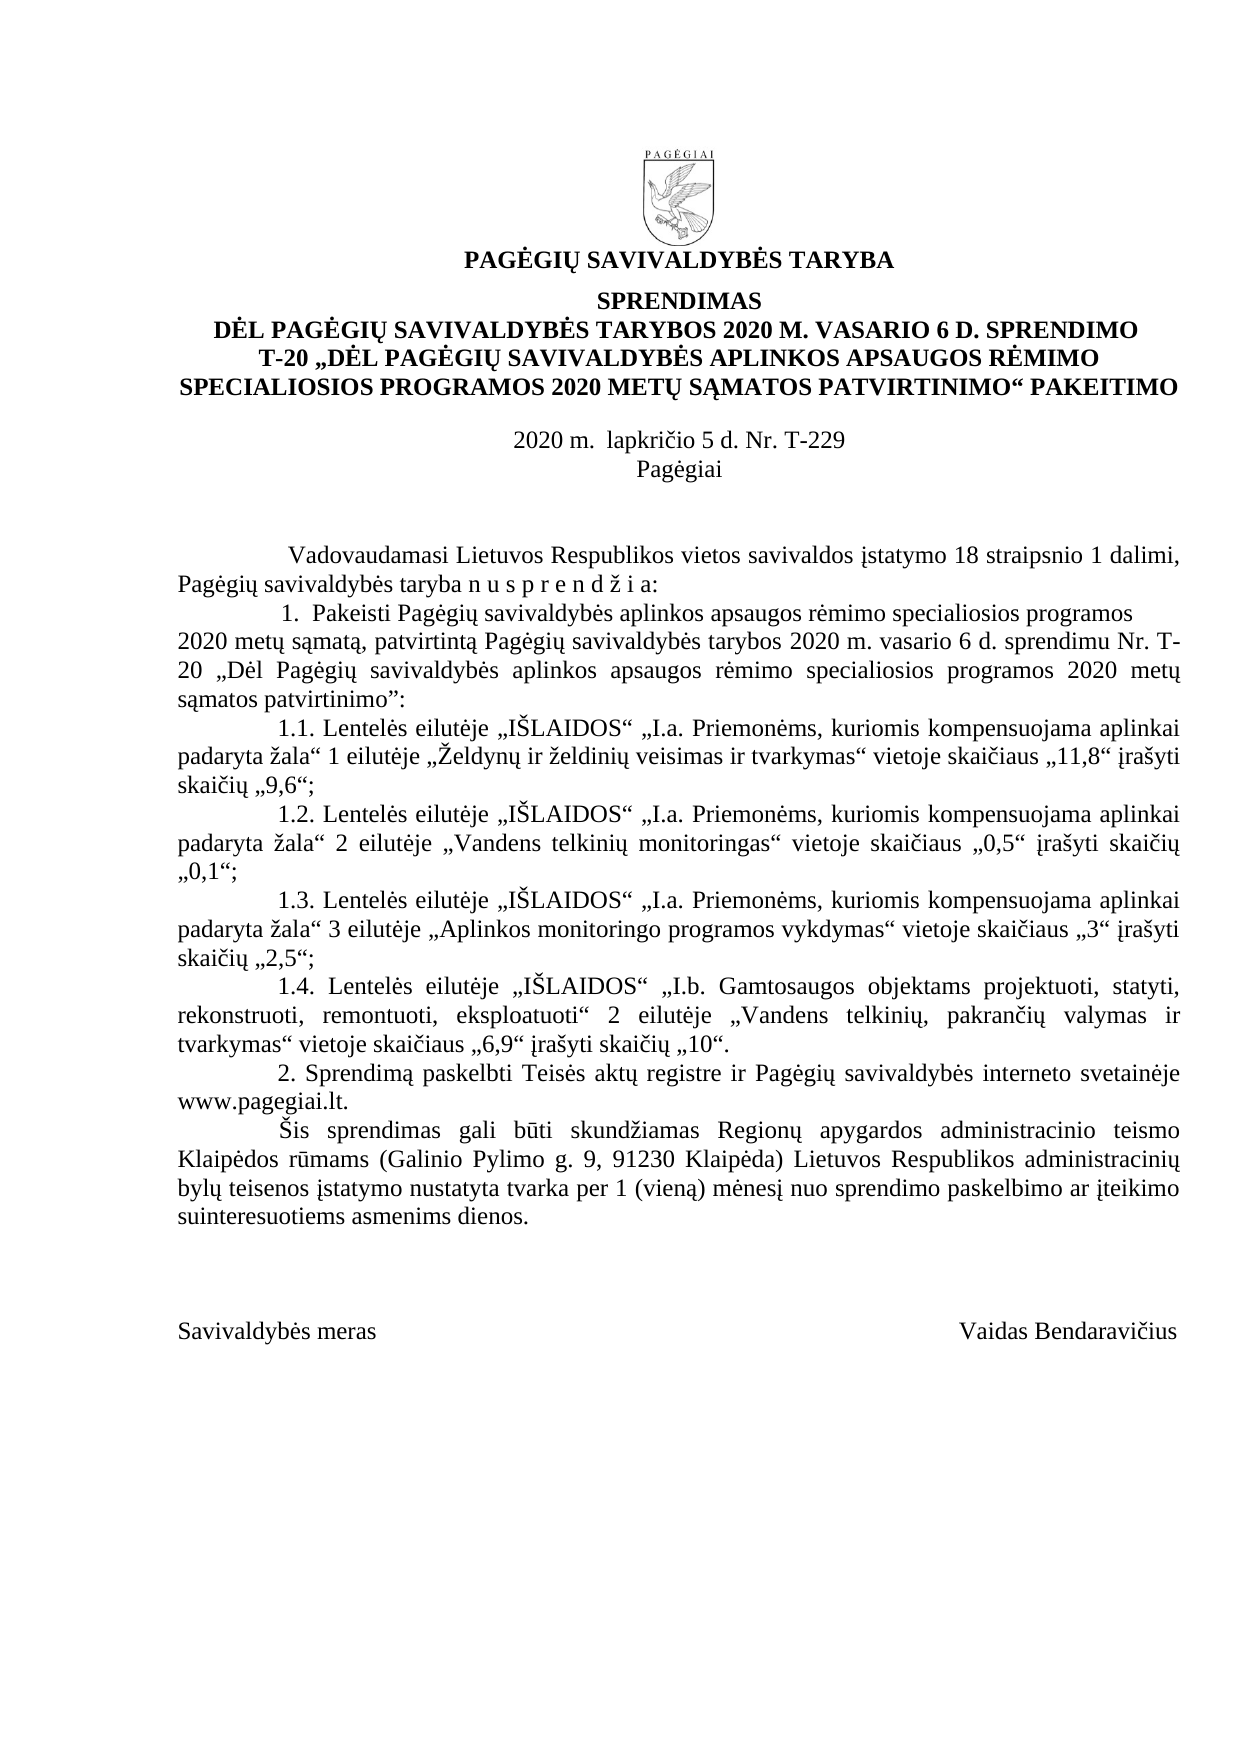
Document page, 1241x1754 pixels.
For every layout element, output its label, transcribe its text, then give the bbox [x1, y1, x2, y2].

text DĖL PAGĖGIŲ SAVIVALDYBĖS TARYBOS 2020 M. VASARIO 6 D. SPRENDIMO [177, 315, 1181, 343]
text Savivaldybės meras Vaidas Bendaravičius [177, 1316, 1181, 1345]
text Pagėgiai [177, 454, 1181, 483]
text PAGĖGIŲ SAVIVALDYBĖS TARYBA [177, 245, 1181, 274]
text 1. Pakeisti Pagėgių savivaldybės aplinkos apsaugos rėmimo specialiosios programos [177, 598, 1181, 626]
text 2020 m. lapkričio 5 d. Nr. T-229 [177, 425, 1181, 454]
text 1.3. Lentelės eilutėje „IŠLAIDOS“ „I.a. Priemonėms, kuriomis kompensuojama aplinkai padaryta žala“ 3 eilutėje „Aplinkos monitoringo programos vykdymas“ vietoje skaičiaus „3“ įrašyti skaičių „2,5“; [177, 885, 1181, 971]
text Šis sprendimas gali būti skundžiamas Regionų apygardos administracinio teismo Klaipėdos rūmams (Galinio Pylimo g. 9, 91230 Klaipėda) Lietuvos Respublikos administracinių bylų teisenos įstatymo nustatyta tvarka per 1 (vieną) mėnesį nuo sprendimo paskelbimo ar įteikimo suinteresuotiems asmenims dienos. [177, 1115, 1181, 1230]
text 1.4. Lentelės eilutėje „IŠLAIDOS“ „I.b. Gamtosaugos objektams projektuoti, statyti, rekonstruoti, remontuoti, eksploatuoti“ 2 eilutėje „Vandens telkinių, pakrančių valymas ir tvarkymas“ vietoje skaičiaus „6,9“ įrašyti skaičių „10“. [177, 971, 1181, 1058]
text 1.1. Lentelės eilutėje „IŠLAIDOS“ „I.a. Priemonėms, kuriomis kompensuojama aplinkai padaryta žala“ 1 eilutėje „Želdynų ir želdinių veisimas ir tvarkymas“ vietoje skaičiaus „11,8“ įrašyti skaičių „9,6“; [177, 713, 1181, 799]
text T-20 „DĖL PAGĖGIŲ SAVIVALDYBĖS APLINKOS APSAUGOS RĖMIMO SPECIALIOSIOS PROGRAMOS 2020 METŲ SĄMATOS PATVIRTINIMO“ PAKEITIMO [177, 343, 1181, 401]
text Vadovaudamasi Lietuvos Respublikos vietos savivaldos įstatymo 18 straipsnio 1 dalimi, Pagėgių savivaldybės taryba n u s p r e n d ž i a: [177, 540, 1181, 598]
text 2020 metų sąmatą, patvirtintą Pagėgių savivaldybės tarybos 2020 m. vasario 6 d. sprendimu Nr. T-20 „Dėl Pagėgių savivaldybės aplinkos apsaugos rėmimo specialiosios programos 2020 metų sąmatos patvirtinimo”: [177, 626, 1181, 713]
text 2. Sprendimą paskelbti Teisės aktų registre ir Pagėgių savivaldybės interneto svetainėje www.pagegiai.lt. [177, 1058, 1181, 1115]
text sprendimas [177, 286, 1181, 315]
text 1.2. Lentelės eilutėje „IŠLAIDOS“ „I.a. Priemonėms, kuriomis kompensuojama aplinkai padaryta žala“ 2 eilutėje „Vandens telkinių monitoringas“ vietoje skaičiaus „0,5“ įrašyti skaičių „0,1“; [177, 799, 1181, 885]
